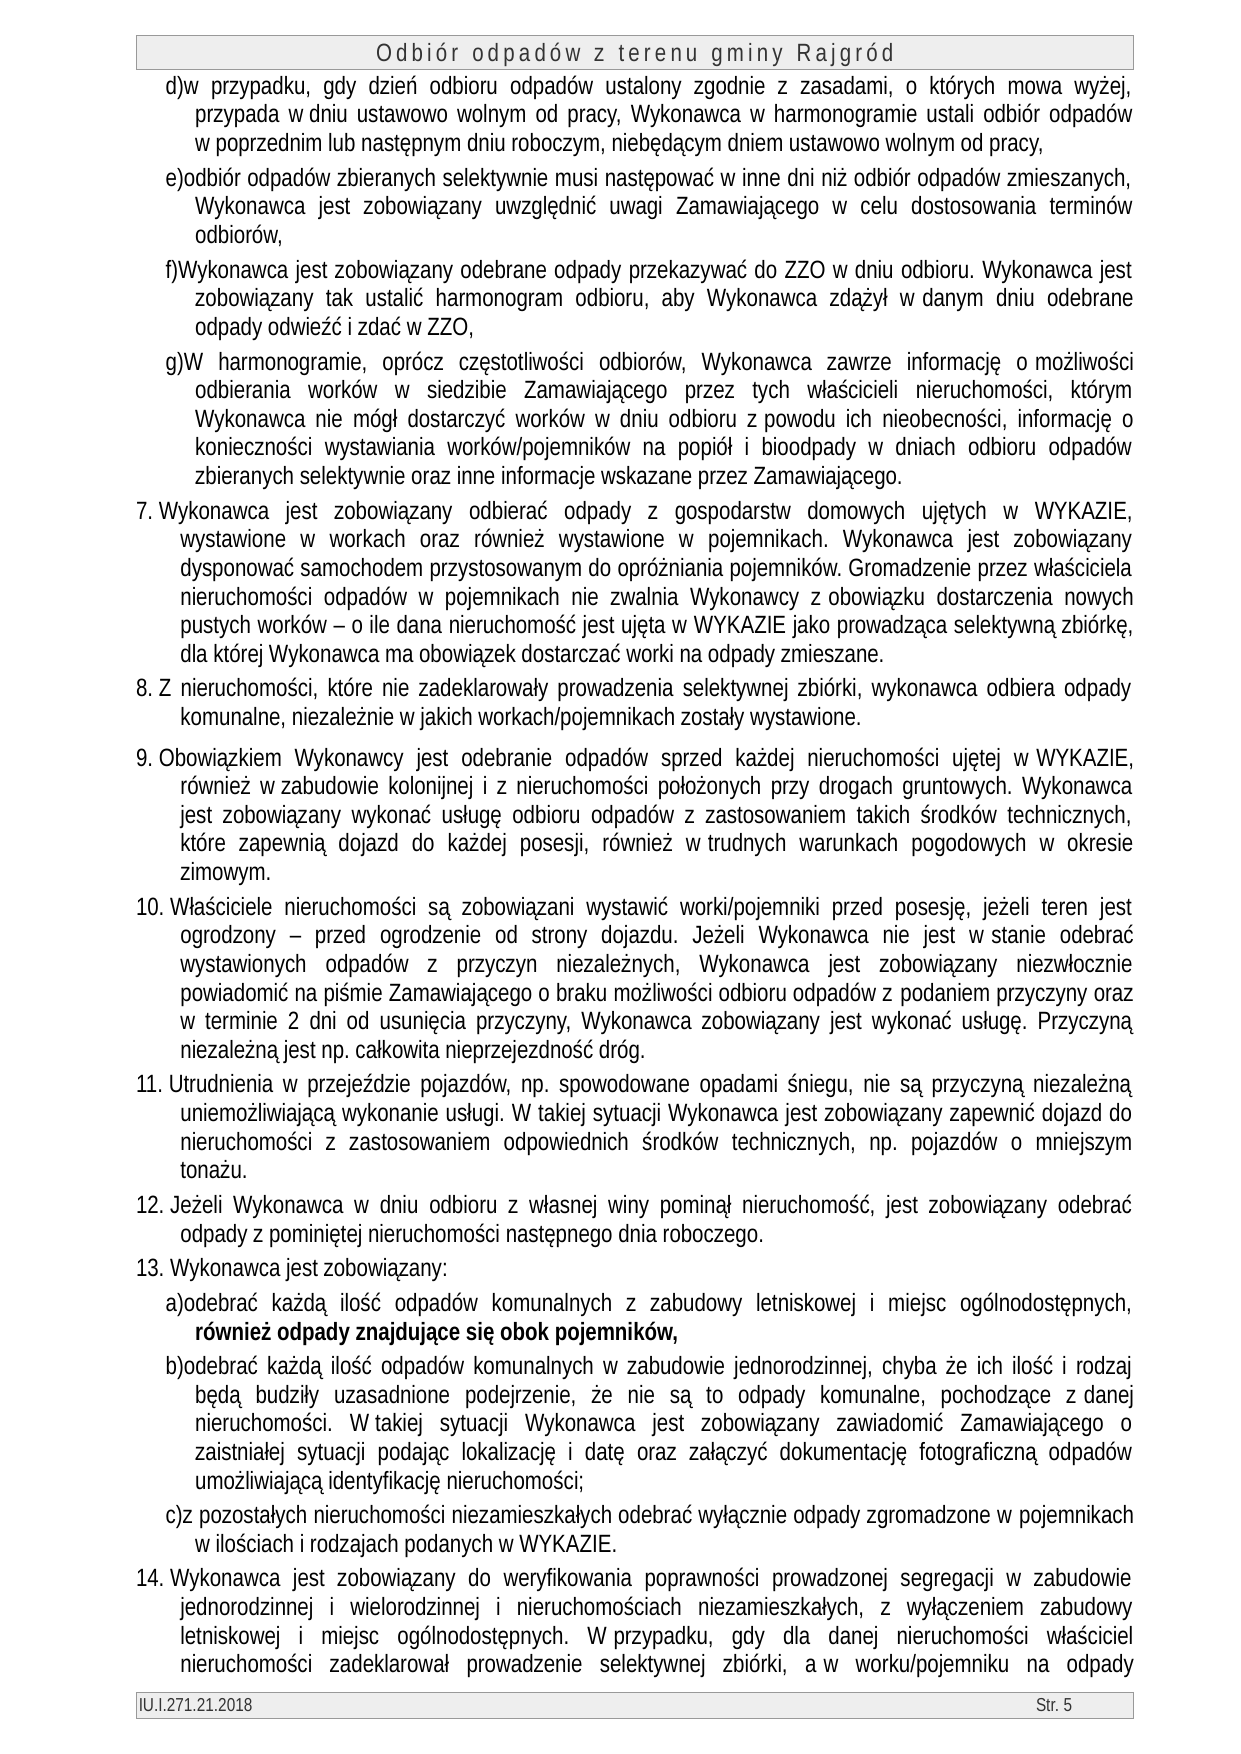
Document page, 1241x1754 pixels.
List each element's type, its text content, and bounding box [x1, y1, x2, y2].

list w przypadku, gdy dzień odbioru odpadów ustalony zgodnie z zasadami, o których mowa wyżej, przypada w dniu ustawowo wolnym od pracy, Wykonawca w harmonogramie ustali odbiór odpadów w poprzednim lub następnym dniu roboczym, niebędącym dniem ustawowo wolnym od pracy, [165, 71, 1134, 157]
list Jeżeli Wykonawca w dniu odbioru z własnej winy pominął nieruchomość, jest zobowiązany odebrać odpady z pominiętej nieruchomości następnego dnia roboczego. [136, 1190, 1134, 1247]
list Wykonawca jest zobowiązany do weryfikowania poprawności prowadzonej segregacji w zabudowie jednorodzinnej i wielorodzinnej i nieruchomościach niezamieszkałych, z wyłączeniem zabudowy letniskowej i miejsc ogólnodostępnych. W przypadku, gdy dla danej nieruchomości właściciel nieruchomości zadeklarował prowadzenie selektywnej zbiórki, a w wor­ku/pojemniku na odpady [136, 1563, 1134, 1678]
list z pozostałych nieruchomości niezamieszkałych odebrać wyłącznie odpady zgromadzone w pojemnikach w ilościach i rodzajach podanych w WYKAZIE. [165, 1500, 1134, 1557]
list odebrać każdą ilość odpadów komunalnych w zabudowie jednorodzinnej, chyba że ich ilość i rodzaj będą budziły uzasadnione podejrzenie, że nie są to odpady komunalne, pochodzące z danej nieruchomości. W takiej sytuacji Wykonawca jest zobowiązany zawiadomić Zamawiającego o zaistniałej sytuacji podając lokalizację i datę oraz załączyć dokumentację fotograficzną odpadów umożliwiającą identyfikację nieruchomości; [165, 1351, 1134, 1494]
list Wykonawca jest zobowiązany odbierać odpady z gospodarstw domowych ujętych w WYKAZIE, wystawione w workach oraz również wystawione w pojemnikach. Wykonawca jest zobowiązany dysponować samochodem przystosowanym do opróżniania pojemników. Gromadzenie przez właściciela nieruchomości odpadów w pojemnikach nie zwalnia Wykonawcy z obowiązku dostarczenia nowych pustych worków – o ile dana nieruchomość jest ujęta w WYKAZIE jako prowadząca selektywną zbiórkę, dla której Wykonawca ma obowiązek dostarczać worki na odpady zmieszane. [136, 496, 1134, 667]
list Właściciele nieruchomości są zobowiązani wystawić worki/pojemniki przed posesję, jeżeli teren jest ogrodzony – przed ogrodzenie od strony dojazdu. Jeżeli Wykonawca nie jest w stanie odebrać wystawionych odpadów z przyczyn niezależnych, Wykonawca jest zobowiązany niezwłocznie powiadomić na piśmie Zamawiającego o braku możliwości odbioru odpadów z podaniem przyczyny oraz w terminie 2 dni od usunięcia przyczyny, Wykonawca zobowiązany jest wykonać usługę. Przyczyną niezależną jest np. całkowita nieprzejezdność dróg. [136, 892, 1134, 1063]
list Z nieruchomości, które nie zadeklarowały prowadzenia selektywnej zbiórki, wykonawca odbiera odpady komunalne, niezależnie w jakich workach/pojemnikach zostały wystawione. [136, 673, 1134, 731]
list odbiór odpadów zbieranych selektywnie musi następować w inne dni niż odbiór odpadów zmieszanych, Wykonawca jest zobowiązany uwzględnić uwagi Zamawiającego w celu dostosowania terminów odbiorów, [165, 163, 1134, 249]
list W harmonogramie, oprócz częstotliwości odbiorów, Wykonawca zawrze informację o możliwości odbierania worków w siedzibie Zamawiającego przez tych właścicieli nieruchomości, którym Wykonawca nie mógł dostarczyć worków w dniu odbioru z powodu ich nieobecności, informację o konieczności wystawiania worków/pojemników na popiół i bioodpady w dniach odbioru odpadów zbieranych selektywnie oraz inne informacje wskazane przez Zamawiającego. [165, 346, 1134, 490]
list odebrać każdą ilość odpadów komunalnych z zabudowy letniskowej i miejsc ogólnodostępnych, również odpady znajdujące się obok pojemników, [165, 1288, 1134, 1345]
list Wykonawca jest zobowiązany odebrane odpady przekazywać do ZZO w dniu odbioru. Wykonawca jest zobowiązany tak ustalić harmonogram odbioru, aby Wykonawca zdążył w danym dniu odebrane odpady odwieźć i zdać w ZZO, [165, 254, 1134, 341]
list Wykonawca jest zobowiązany: [136, 1253, 1134, 1282]
list Utrudnienia w przejeździe pojazdów, np. spowodowane opadami śniegu, nie są przyczyną niezależną uniemożliwiającą wykonanie usługi. W takiej sytuacji Wykonawca jest zobowiązany zapewnić dojazd do nieruchomości z zastosowaniem odpowiednich środków technicznych, np. pojazdów o mniejszym tonażu. [136, 1069, 1134, 1184]
list Obowiązkiem Wykonawcy jest odebranie odpadów sprzed każdej nieruchomości ujętej w WYKAZIE, również w zabudowie kolonijnej i z nieruchomości położonych przy drogach gruntowych. Wykonawca jest zobowiązany wykonać usługę odbioru odpadów z zastosowaniem takich środków technicznych, które zapewnią dojazd do każdej posesji, również w trudnych warunkach pogodowych w okresie zimowym. [136, 742, 1134, 886]
